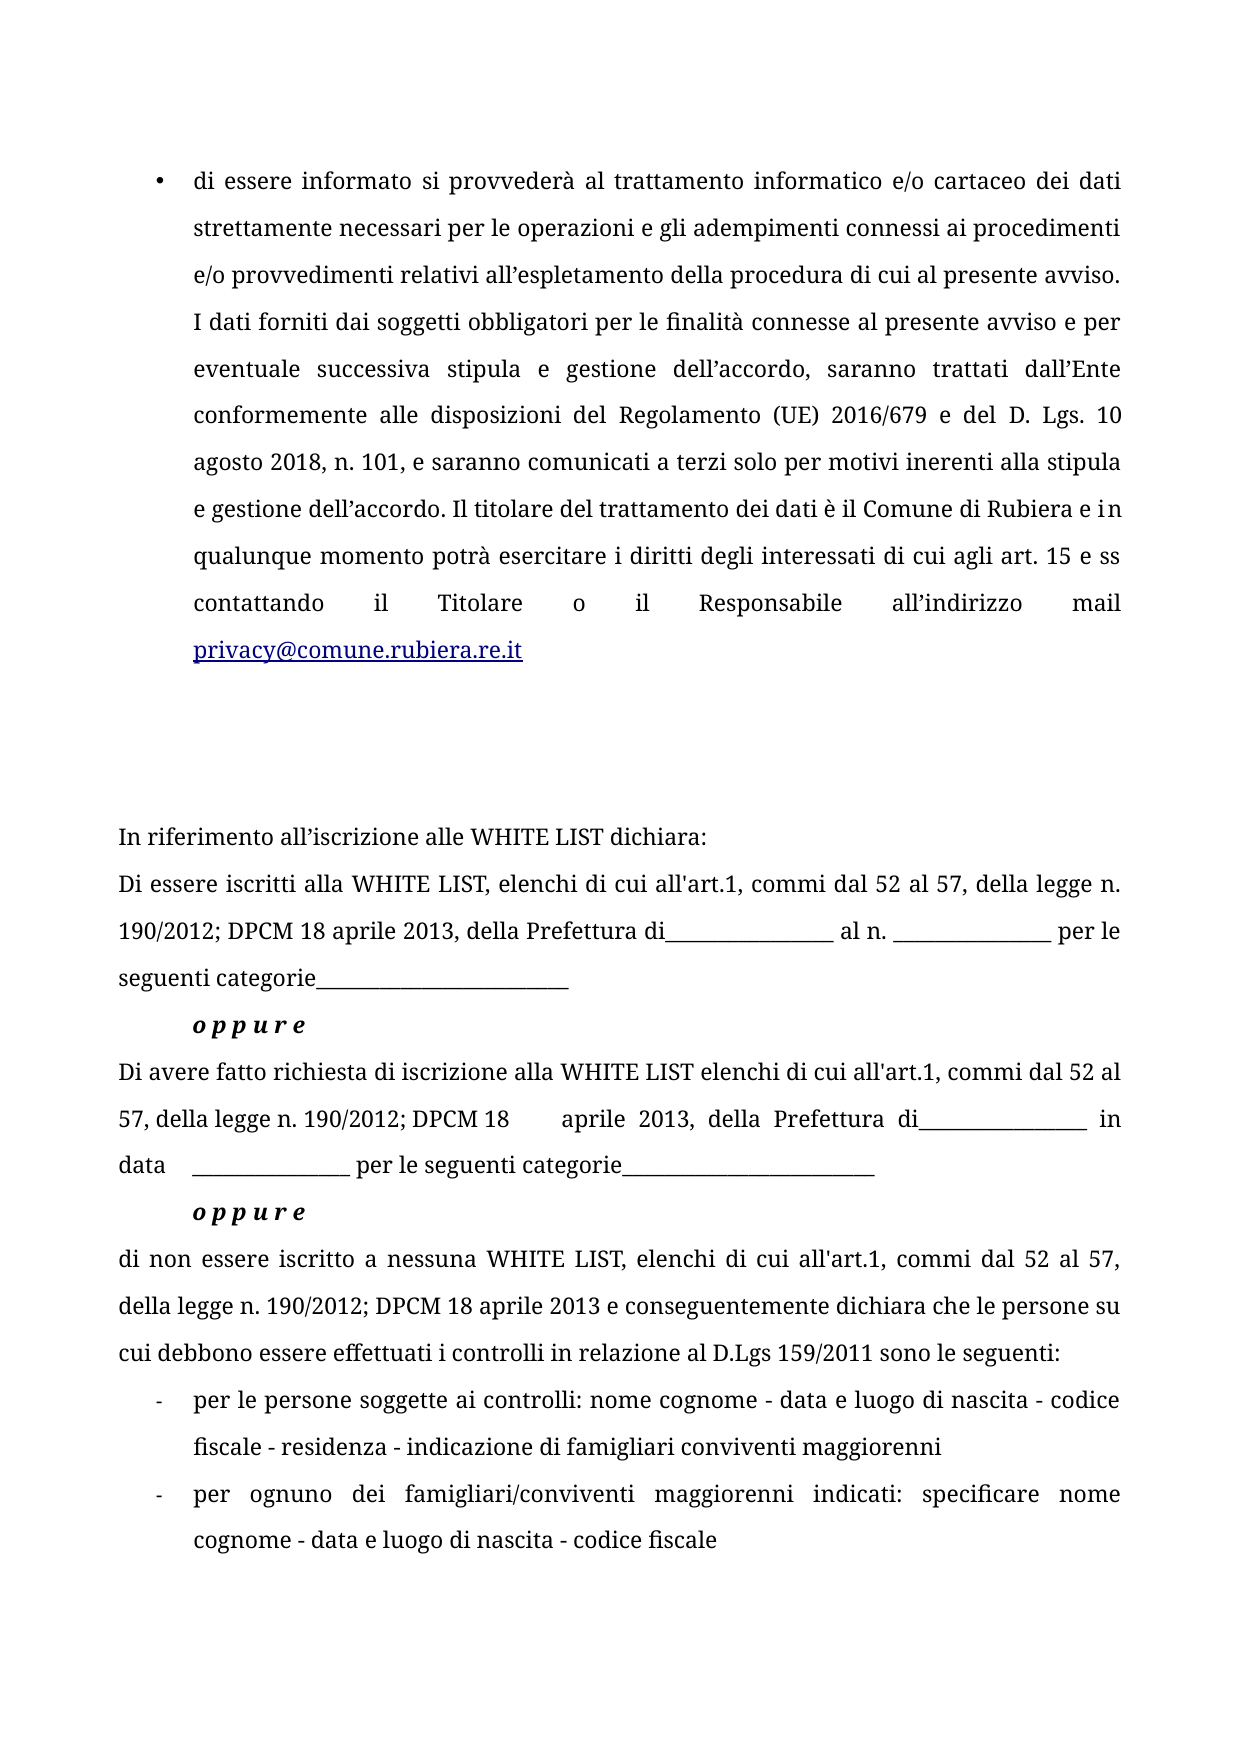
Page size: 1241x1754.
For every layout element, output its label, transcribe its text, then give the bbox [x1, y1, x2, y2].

text o p p u r e [118, 1196, 1122, 1227]
text In riferimento all’iscrizione alle WHITE LIST dichiara: [118, 821, 1122, 852]
text o p p u r e [118, 1009, 1122, 1040]
text Di essere iscritti alla WHITE LIST, elenchi di cui all'art.1, commi dal 52 al 57, della legge n. 190/2012; DPCM 18 aprile 2013, della Prefettura di________________ al n. _______________ per le seguenti categorie________________________ [118, 868, 1122, 993]
text di non essere iscritto a nessuna WHITE LIST, elenchi di cui all'art.1, commi dal 52 al 57, della legge n. 190/2012; DPCM 18 aprile 2013 e conseguentemente dichiara che le persone su cui debbono essere effettuati i controlli in relazione al D.Lgs 159/2011 sono le seguenti: [118, 1243, 1122, 1368]
list per le persone soggette ai controlli: nome cognome - data e luogo di nascita - codice fiscale - residenza - indicazione di famigliari conviventi maggiorenni [156, 1384, 1122, 1462]
text Di avere fatto richiesta di iscrizione alla WHITE LIST elenchi di cui all'art.1, commi dal 52 al 57, della legge n. 190/2012; DPCM 18 aprile 2013, della Prefettura di________________ in data _______________ per le seguenti categorie________________________ [118, 1056, 1122, 1181]
list di essere informato si provvederà al trattamento informatico e/o cartaceo dei dati strettamente necessari per le operazioni e gli adempimenti connessi ai procedimenti e/o provvedimenti relativi all’espletamento della procedura di cui al presente avviso. I dati forniti dai soggetti obbligatori per le finalità connesse al presente avviso e per eventuale successiva stipula e gestione dell’accordo, saranno trattati dall’Ente conformemente alle disposizioni del Regolamento (UE) 2016/679 e del D. Lgs. 10 agosto 2018, n. 101, e saranno comunicati a terzi solo per motivi inerenti alla stipula e gestione dell’accordo. Il titolare del trattamento dei dati è il Comune di Rubiera e in qualunque momento potrà esercitare i diritti degli interessati di cui agli art. 15 e ss contattando il Titolare o il Responsabile all’indirizzo mail privacy@comune.rubiera.re.it [156, 165, 1122, 665]
list per ognuno dei famigliari/conviventi maggiorenni indicati: specificare nome cognome - data e luogo di nascita - codice fiscale [156, 1477, 1122, 1556]
